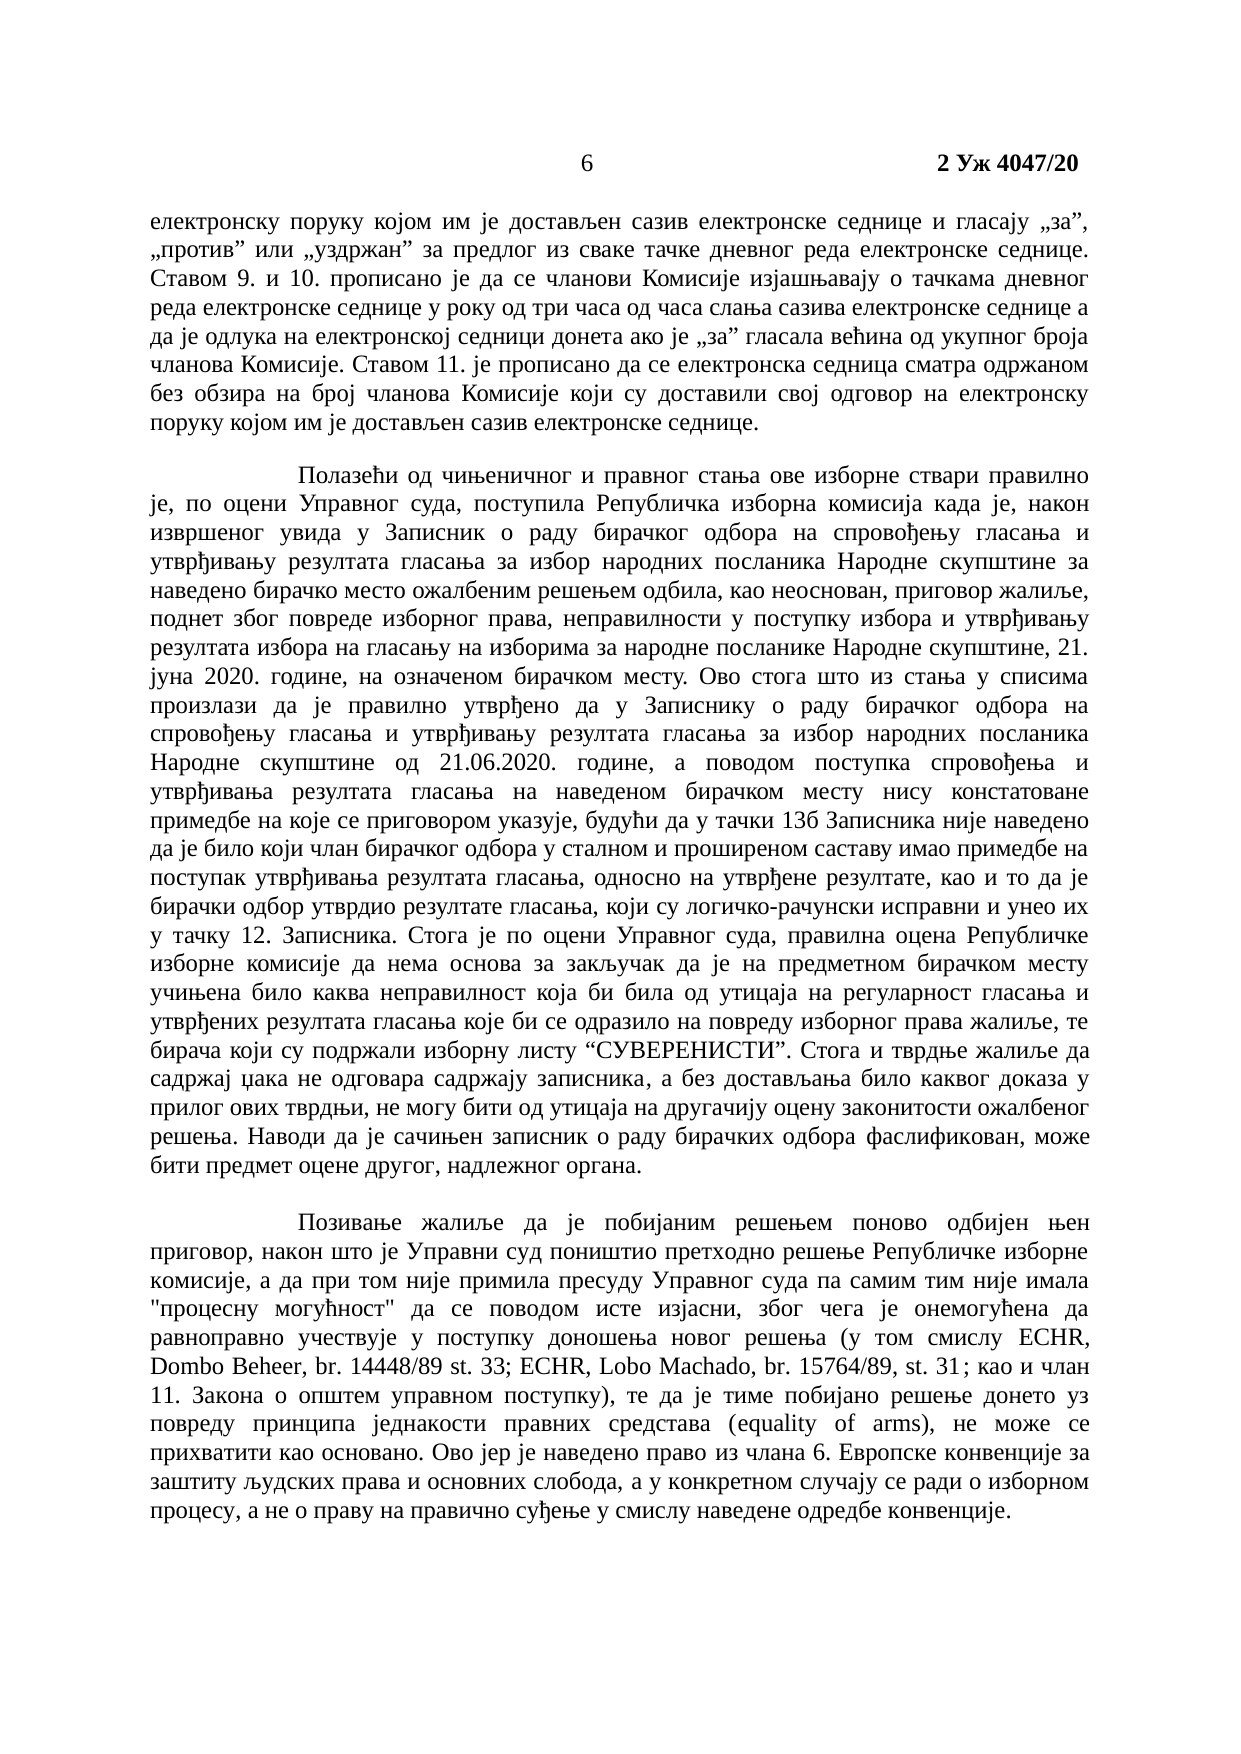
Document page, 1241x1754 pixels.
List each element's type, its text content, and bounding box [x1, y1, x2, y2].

text електронску поруку којом им је достављен сазив електронске седнице и гласају „за”, „против” или „уздржан” за предлог из сваке тачке дневног реда електронске седнице. Ставом 9. и 10. прописано је да се чланови Комисије изјашњавају о тачкама дневног реда електронске седнице у року од три часа од часа слања сазива електронске седнице а да је одлука на електронској седници донета ако је „за” гласала већина од укупног броја чланова Комисије. Ставом 11. је прописано да се електронска седница сматра одржаном без обзира на број чланова Комисије који су доставили свој одговор на електронску поруку којом им је достављен сазив електронске седнице. [150, 206, 1090, 436]
text Позивање жалиље да је побијаним решењем поново одбијен њен приговор, након што је Управни суд поништио претходно решење Републичке изборне комисије, а да при том није примила пресуду Управног суда па самим тим није имала "процесну могућност" да се поводом исте изјасни, због чега је онемогућена да равноправно учествује у поступку доношења новог решења (у том смислу ECHR, Dombo Beheer, br. 14448/89 st. 33; ECHR, Lobo Machado, br. 15764/89, st. 31; као и члан 11. Закона о општем управном поступку), те да је тиме побијано решење донето уз повреду принципа једнакости правних средстава (equality of arms), не може се прихватити као основано. Ово јер је наведено право из члана 6. Европске конвенције за заштиту људских права и основних слобода, а у конкретном случају се ради о изборном процесу, а не о праву на правично суђење у смислу наведене одредбе конвенције. [150, 1207, 1090, 1523]
text Полазећи од чињеничног и правног стања ове изборне ствари правилно је, по оцени Управног суда, поступила Републичка изборна комисија када је, након извршеног увида у Записник о раду бирачког одбора на спровођењу гласања и утврђивању резултата гласања за избор народних посланика Народне скупштине за наведено бирачко место ожалбеним решењем одбила, као неоснован, приговор жалиље, поднет због повреде изборног права, неправилности у поступку избора и утврђивању резултата избора на гласању на изборима за народне посланике Народне скупштине, 21. јуна 2020. године, на означеном бирачком месту. Ово стога што из стања у списима произлази да је правилно утврђено да у Записнику о раду бирачког одбора на спровођењу гласања и утврђивању резултата гласања за избор народних посланика Народне скупштине од 21.06.2020. године, а поводом поступка спровођења и утврђивања резултата гласања на наведеном бирачком месту нису констатоване примедбе на које се приговором указује, будући да у тачки 13б Записника није наведено да је било који члан бирачког одбора у сталном и проширеном саставу имао примедбе на поступак утврђивања резултата гласања, односно на утврђене резултате, као и то да је бирачки одбор утврдио резултате гласања, који су логичко-рачунски исправни и унео их у тачку 12. Записника. Стога је по оцени Управног суда, правилна оцена Републичке изборне комисије да нема основа за закључак да је на предметном бирачком месту учињена било каква неправилност која би била од утицаја на регуларност гласања и утврђених резултата гласања које би се одразило на повреду изборног права жалиље, те бирача који су подржали изборну листу “СУВЕРЕНИСТИ”. Стога и тврдње жалиље да садржај џака не одговара садржају записника, а без достављања било каквог доказа у прилог ових тврдњи, не могу бити од утицаја на другачију оцену законитости ожалбеног решења. Наводи да је сачињен записник о раду бирачких одбора фаслификован, може бити предмет оцене другог, надлежног органа. [150, 460, 1090, 1178]
